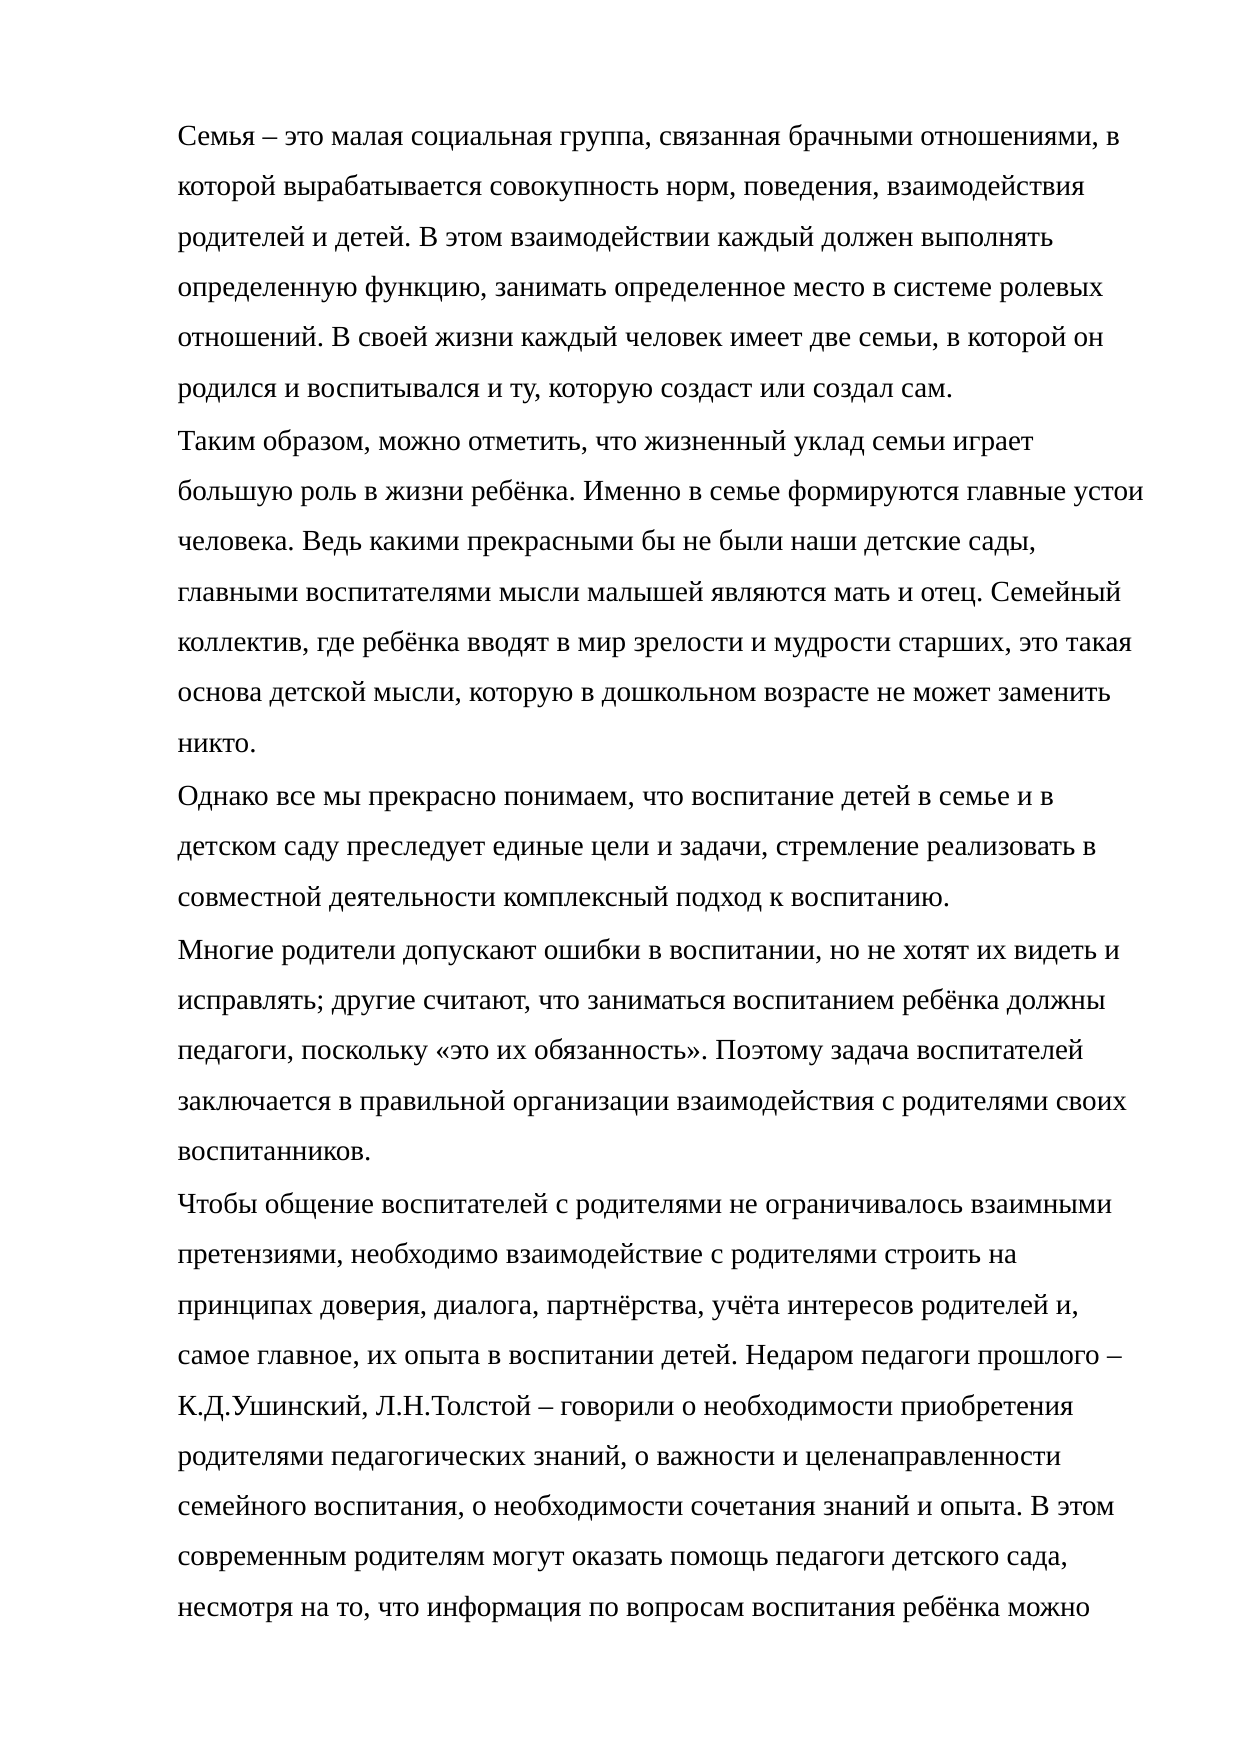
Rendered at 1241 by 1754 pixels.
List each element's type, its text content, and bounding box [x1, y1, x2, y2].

text Однако все мы прекрасно понимаем, что воспитание детей в семье и в детском саду преследует единые цели и задачи, стремление реализовать в совместной деятельности комплексный подход к воспитанию. [177, 778, 1152, 912]
text Семья – это малая социальная группа, связанная брачными отношениями, в которой вырабатывается совокупность норм, поведения, взаимодействия родителей и детей. В этом взаимодействии каждый должен выполнять определенную функцию, занимать определенное место в системе ролевых отношений. В своей жизни каждый человек имеет две семьи, в которой он родился и воспитывался и ту, которую создаст или создал сам. [177, 118, 1152, 403]
text Многие родители допускают ошибки в воспитании, но не хотят их видеть и исправлять; другие считают, что заниматься воспитанием ребёнка должны педагоги, поскольку «это их обязанность». Поэтому задача воспитателей заключается в правильной организации взаимодействия с родителями своих воспитанников. [177, 932, 1152, 1167]
text Чтобы общение воспитателей с родителями не ограничивалось взаимными претензиями, необходимо взаимодействие с родителями строить на принципах доверия, диалога, партнёрства, учёта интересов родителей и, самое главное, их опыта в воспитании детей. Недаром педагоги прошлого – К.Д.Ушинский, Л.Н.Толстой – говорили о необходимости приобретения родителями педагогических знаний, о важности и целенаправленности семейного воспитания, о необходимости сочетания знаний и опыта. В этом современным родителям могут оказать помощь педагоги детского сада, несмотря на то, что информация по вопросам воспитания ребёнка можно [177, 1186, 1152, 1622]
text Таким образом, можно отметить, что жизненный уклад семьи играет большую роль в жизни ребёнка. Именно в семье формируются главные устои человека. Ведь какими прекрасными бы не были наши детские сады, главными воспитателями мысли малышей являются мать и отец. Семейный коллектив, где ребёнка вводят в мир зрелости и мудрости старших, это такая основа детской мысли, которую в дошкольном возрасте не может заменить никто. [177, 423, 1152, 758]
